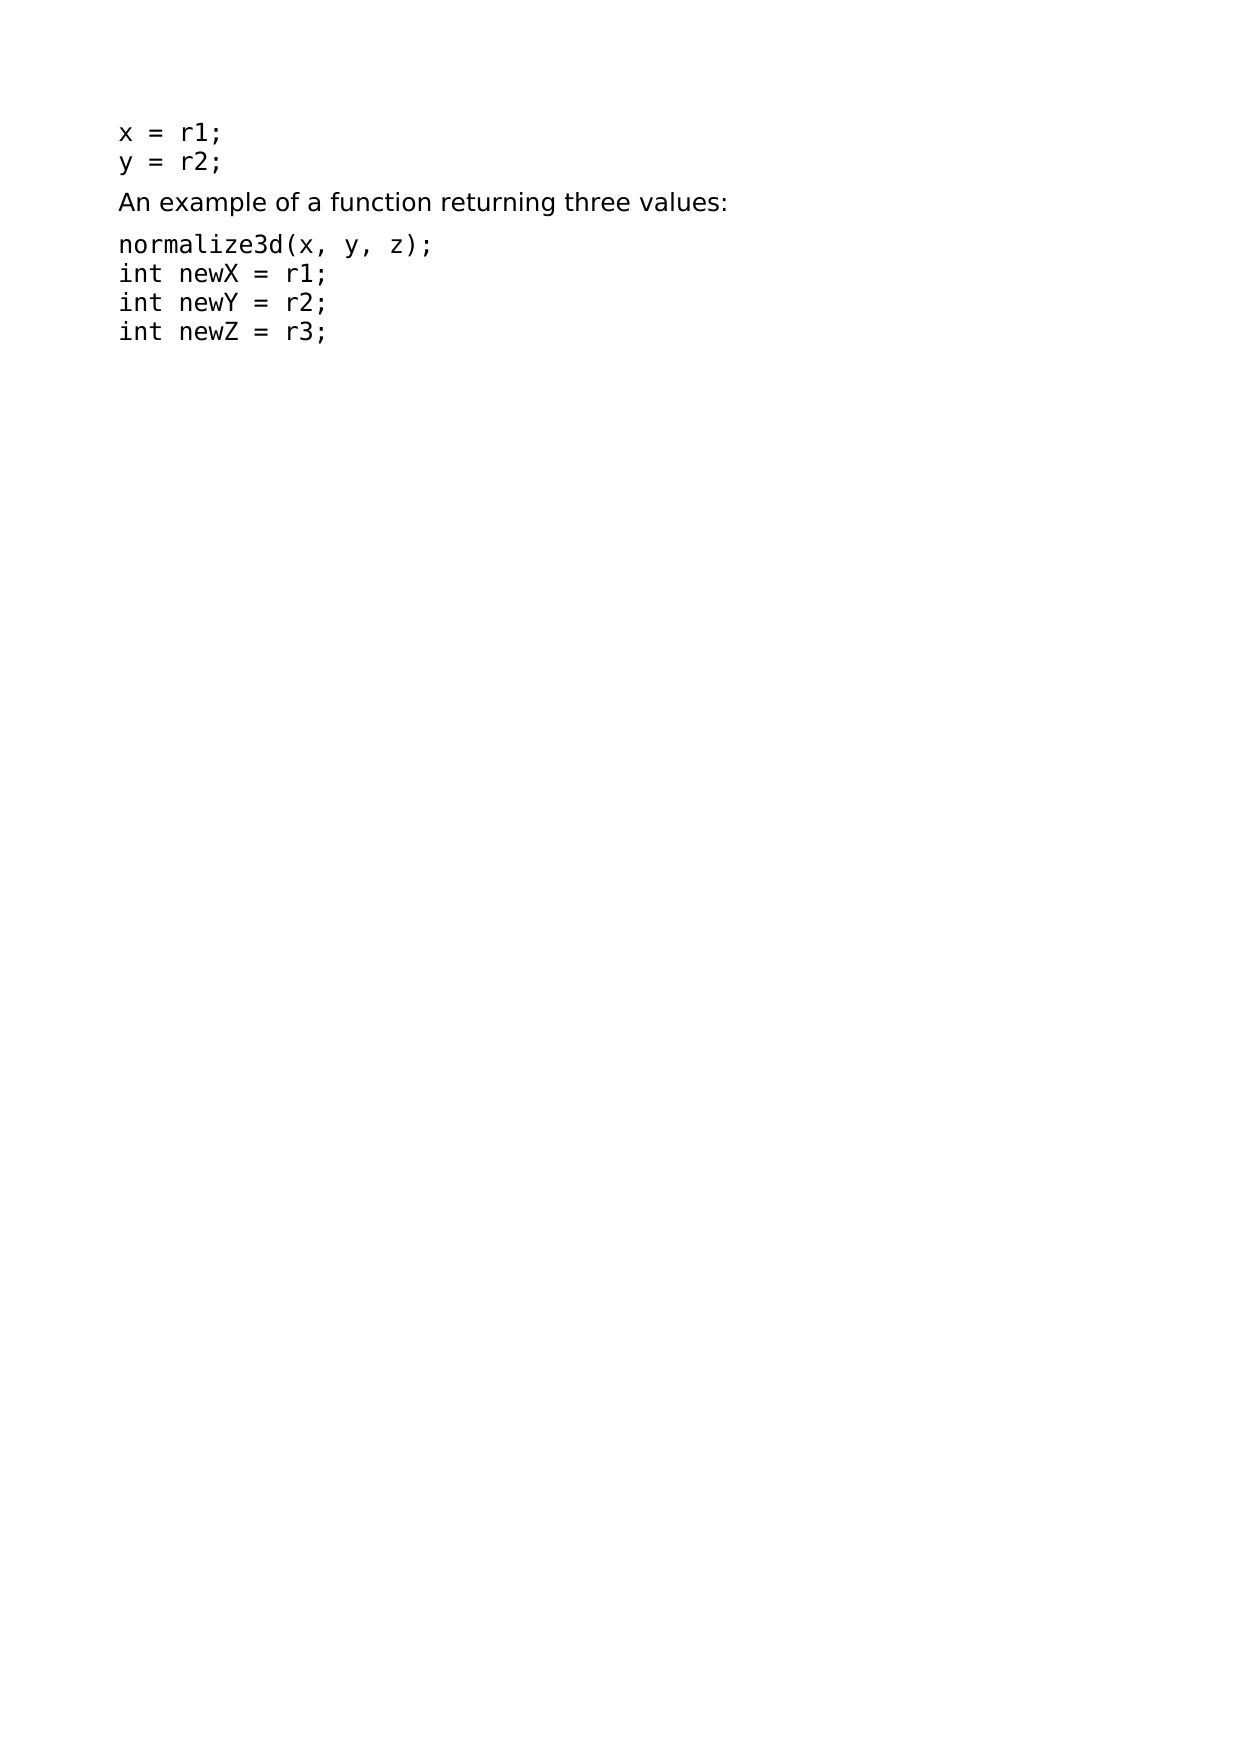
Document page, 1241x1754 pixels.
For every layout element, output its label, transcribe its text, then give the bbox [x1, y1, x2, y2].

text normalize3d(x, y, z); int newX = r1; int newY = r2; int newZ = r3; [118, 230, 1122, 347]
text x = r1; y = r2; [118, 118, 1122, 176]
text An example of a function returning three values: [118, 188, 1122, 217]
